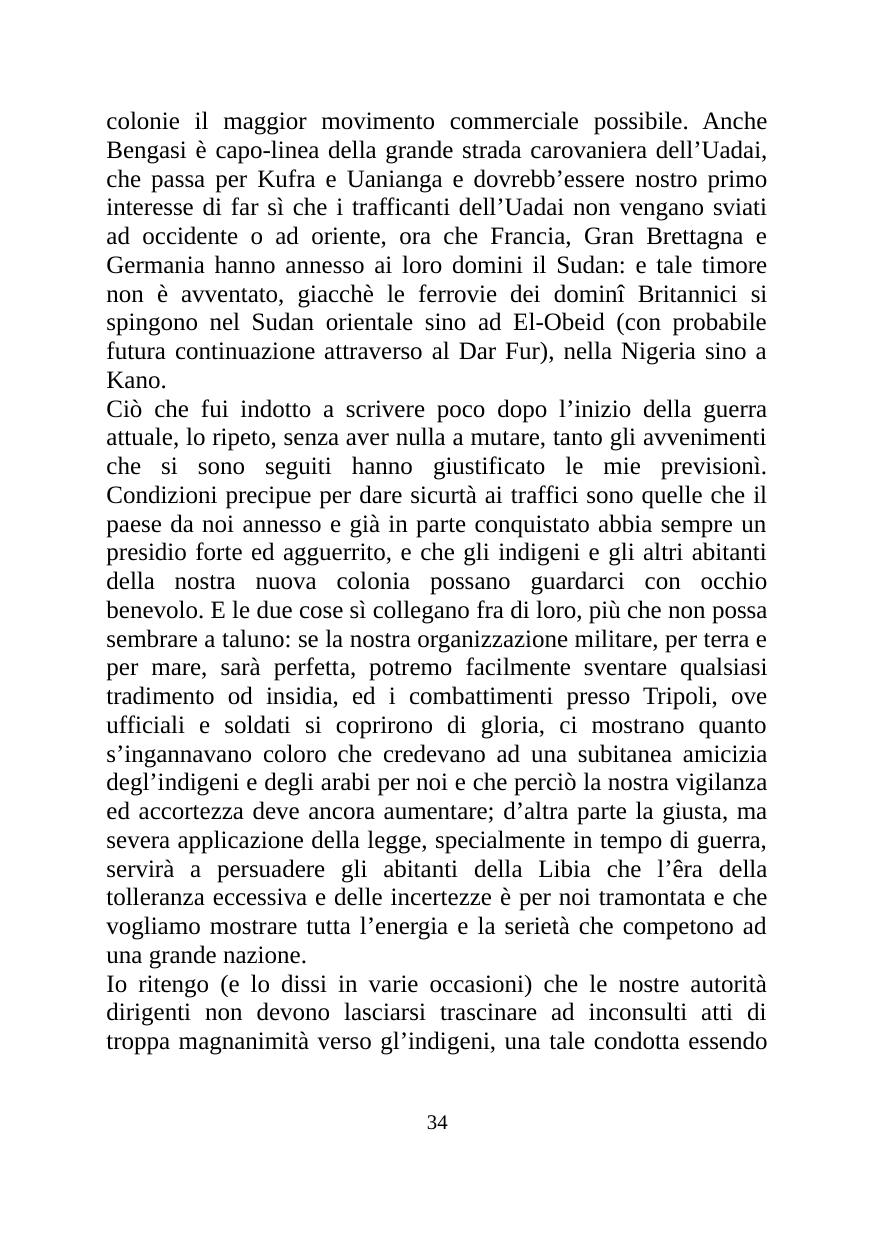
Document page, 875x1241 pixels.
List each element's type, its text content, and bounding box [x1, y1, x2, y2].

text colonie il maggior movimento commerciale possibile. Anche Bengasi è capo-linea della grande strada carovaniera dell’Uadai, che passa per Kufra e Uanianga e dovrebb’essere nostro primo interesse di far sì che i trafficanti dell’Uadai non vengano sviati ad occidente o ad oriente, ora che Francia, Gran Brettagna e Germania hanno annesso ai loro domini il Sudan: e tale timore non è avventato, giacchè le ferrovie dei dominî Britannici si spingono nel Sudan orientale sino ad El-Obeid (con probabile futura continuazione attraverso al Dar Fur), nella Nigeria sino a Kano. [106, 106, 768, 394]
text Io ritengo (e lo dissi in varie occasioni) che le nostre autorità dirigenti non devono lasciarsi trascinare ad inconsulti atti di troppa magnanimità verso gl’indigeni, una tale condotta essendo [106, 969, 768, 1055]
text Ciò che fui indotto a scrivere poco dopo l’inizio della guerra attuale, lo ripeto, senza aver nulla a mutare, tanto gli avvenimenti che si sono seguiti hanno giustificato le mie previsionì. Condizioni precipue per dare sicurtà ai traffici sono quelle che il paese da noi annesso e già in parte conquistato abbia sempre un presidio forte ed agguerrito, e che gli indigeni e gli altri abitanti della nostra nuova colonia possano guardarci con occhio benevolo. E le due cose sì collegano fra di loro, più che non possa sembrare a taluno: se la nostra organizzazione militare, per terra e per mare, sarà perfetta, potremo facilmente sventare qualsiasi tradimento od insidia, ed i combattimenti presso Tripoli, ove ufficiali e soldati si coprirono di gloria, ci mostrano quanto s’ingannavano coloro che credevano ad una subitanea amicizia degl’indigeni e degli arabi per noi e che perciò la nostra vigilanza ed accortezza deve ancora aumentare; d’altra parte la giusta, ma severa applicazione della legge, specialmente in tempo di guerra, servirà a persuadere gli abitanti della Libia che l’êra della tolleranza eccessiva e delle incertezze è per noi tramontata e che vogliamo mostrare tutta l’energia e la serietà che competono ad una grande nazione. [106, 394, 768, 969]
